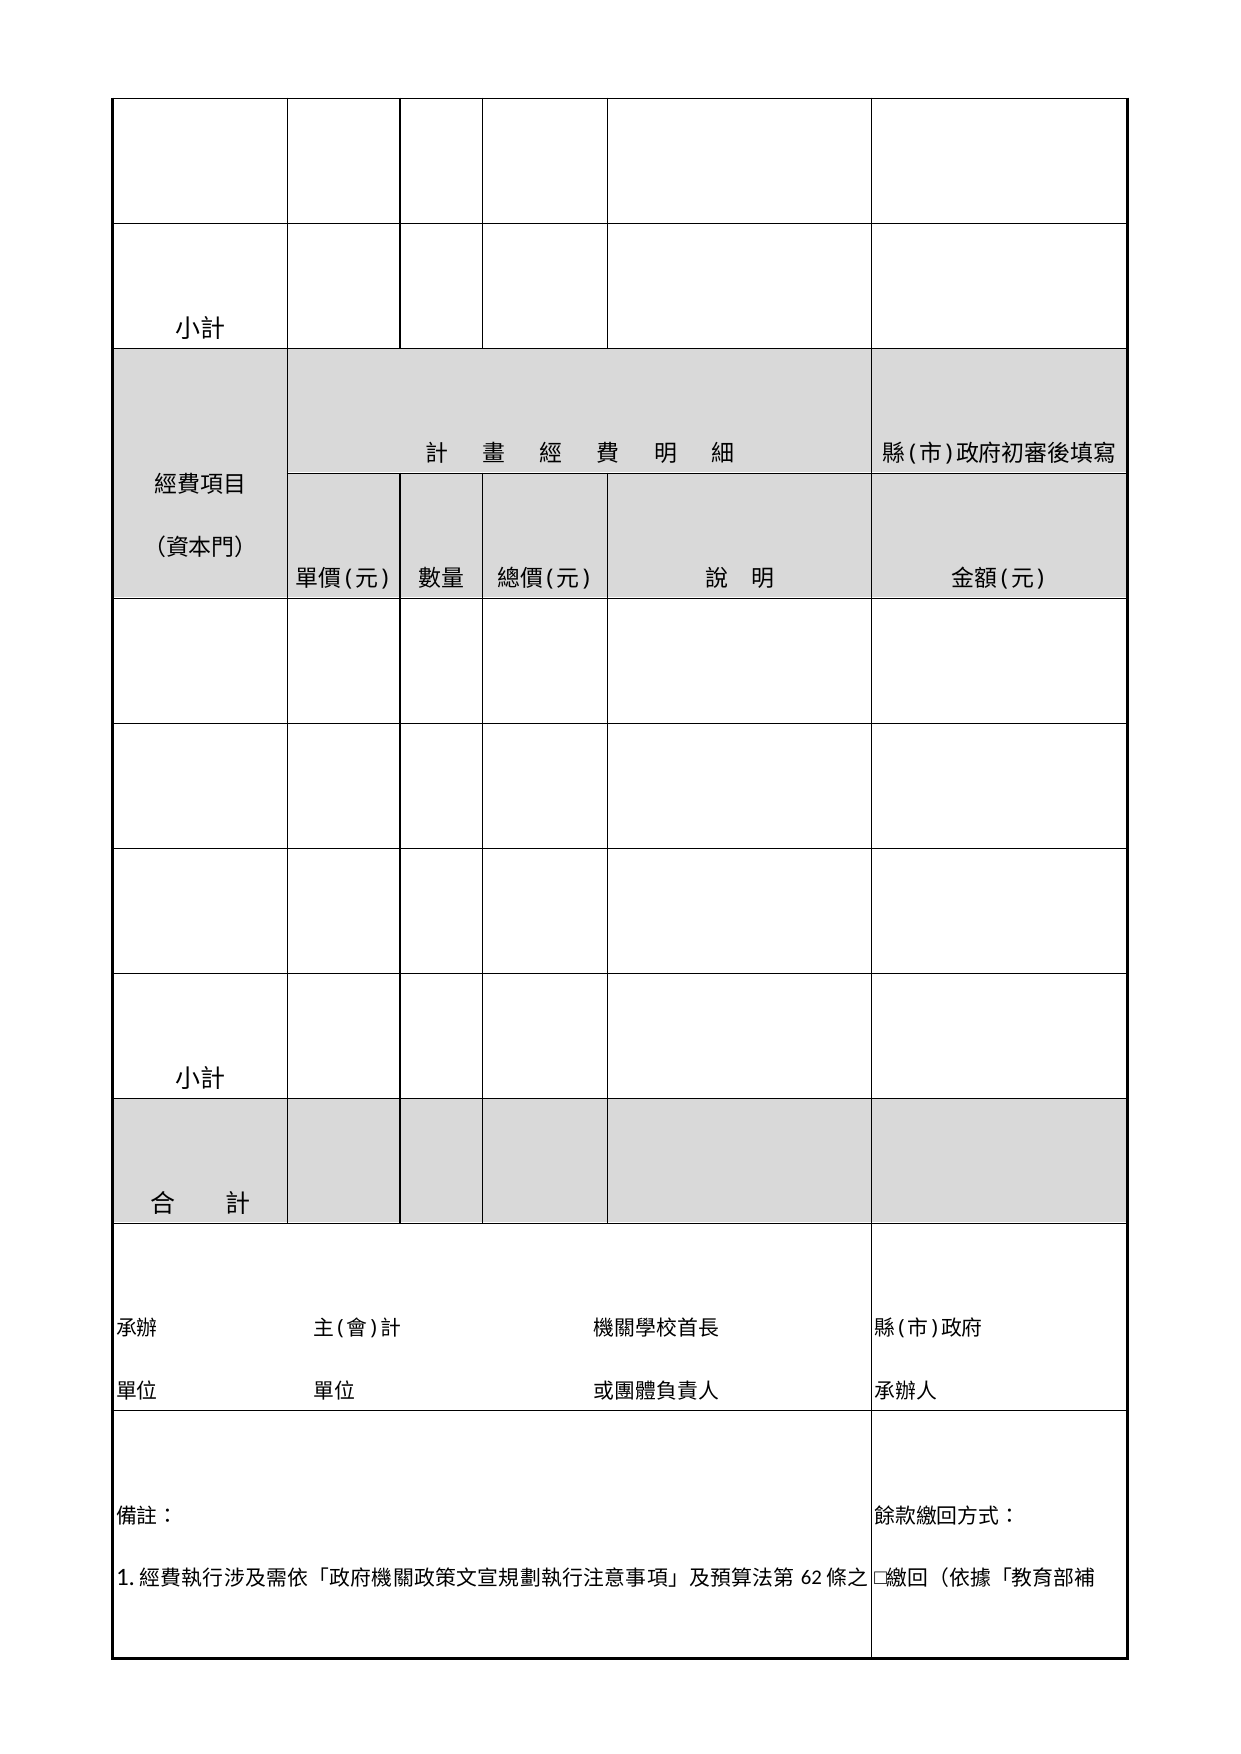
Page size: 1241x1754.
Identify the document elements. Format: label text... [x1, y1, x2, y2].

table_cell 總價(元) [483, 474, 607, 597]
table_cell [608, 974, 871, 1097]
table_cell [288, 99, 399, 222]
table_cell 合 計 [114, 1099, 287, 1222]
table_cell 小計 [114, 224, 287, 347]
table_cell [114, 849, 287, 972]
table_cell 單價(元) [288, 474, 399, 597]
table_cell [483, 1099, 607, 1222]
table_cell [401, 724, 482, 847]
table_cell [288, 974, 399, 1097]
table_cell [483, 224, 607, 347]
table_cell 主(會)計 單位 [310, 1224, 591, 1410]
table_cell [608, 224, 871, 347]
table_cell [288, 224, 399, 347]
table_cell [872, 724, 1126, 847]
table_cell 承辦 單位 [114, 1224, 310, 1410]
table_cell [401, 224, 482, 347]
table_cell [401, 974, 482, 1097]
table_cell [872, 99, 1126, 222]
table_cell [483, 599, 607, 722]
table_cell [288, 724, 399, 847]
table_cell [114, 724, 287, 847]
table_cell [483, 974, 607, 1097]
table_cell [608, 724, 871, 847]
table_cell [872, 849, 1126, 972]
table_cell 說 明 [608, 474, 871, 597]
table_cell 機關學校首長 或團體負責人 [591, 1224, 871, 1410]
table_cell 數量 [401, 474, 482, 597]
table_cell [288, 599, 399, 722]
table_cell [608, 849, 871, 972]
table_cell 金額(元) [872, 474, 1126, 597]
table_cell 計 畫 經 費 明 細 [288, 349, 871, 472]
table_cell [114, 99, 287, 222]
table_cell 備註： 經費執行涉及需依「政府機關政策文宣規劃執行注意事項」及預算法第62條之 [114, 1411, 871, 1657]
table_cell [872, 224, 1126, 347]
table_cell [608, 1099, 871, 1222]
table_cell [872, 599, 1126, 722]
table_cell 縣(市)政府初審後填寫 [872, 349, 1126, 472]
table_cell [401, 599, 482, 722]
table_cell [401, 849, 482, 972]
table_cell [401, 99, 482, 222]
table_cell 餘款繳回方式： □繳回（依據「教育部補 [872, 1411, 1126, 1657]
table_cell 縣(市)政府 承辦人 [872, 1224, 1126, 1410]
table_cell 小計 [114, 974, 287, 1097]
table_cell [608, 99, 871, 222]
table_cell [608, 599, 871, 722]
table_cell [872, 974, 1126, 1097]
table_cell [483, 724, 607, 847]
table_cell [483, 99, 607, 222]
table_cell [872, 1099, 1126, 1222]
table_cell 經費項目 （資本門） [114, 349, 287, 597]
table_cell [288, 849, 399, 972]
table_cell [483, 849, 607, 972]
table_cell [288, 1099, 399, 1222]
table_cell [401, 1099, 482, 1222]
table_cell [114, 599, 287, 722]
